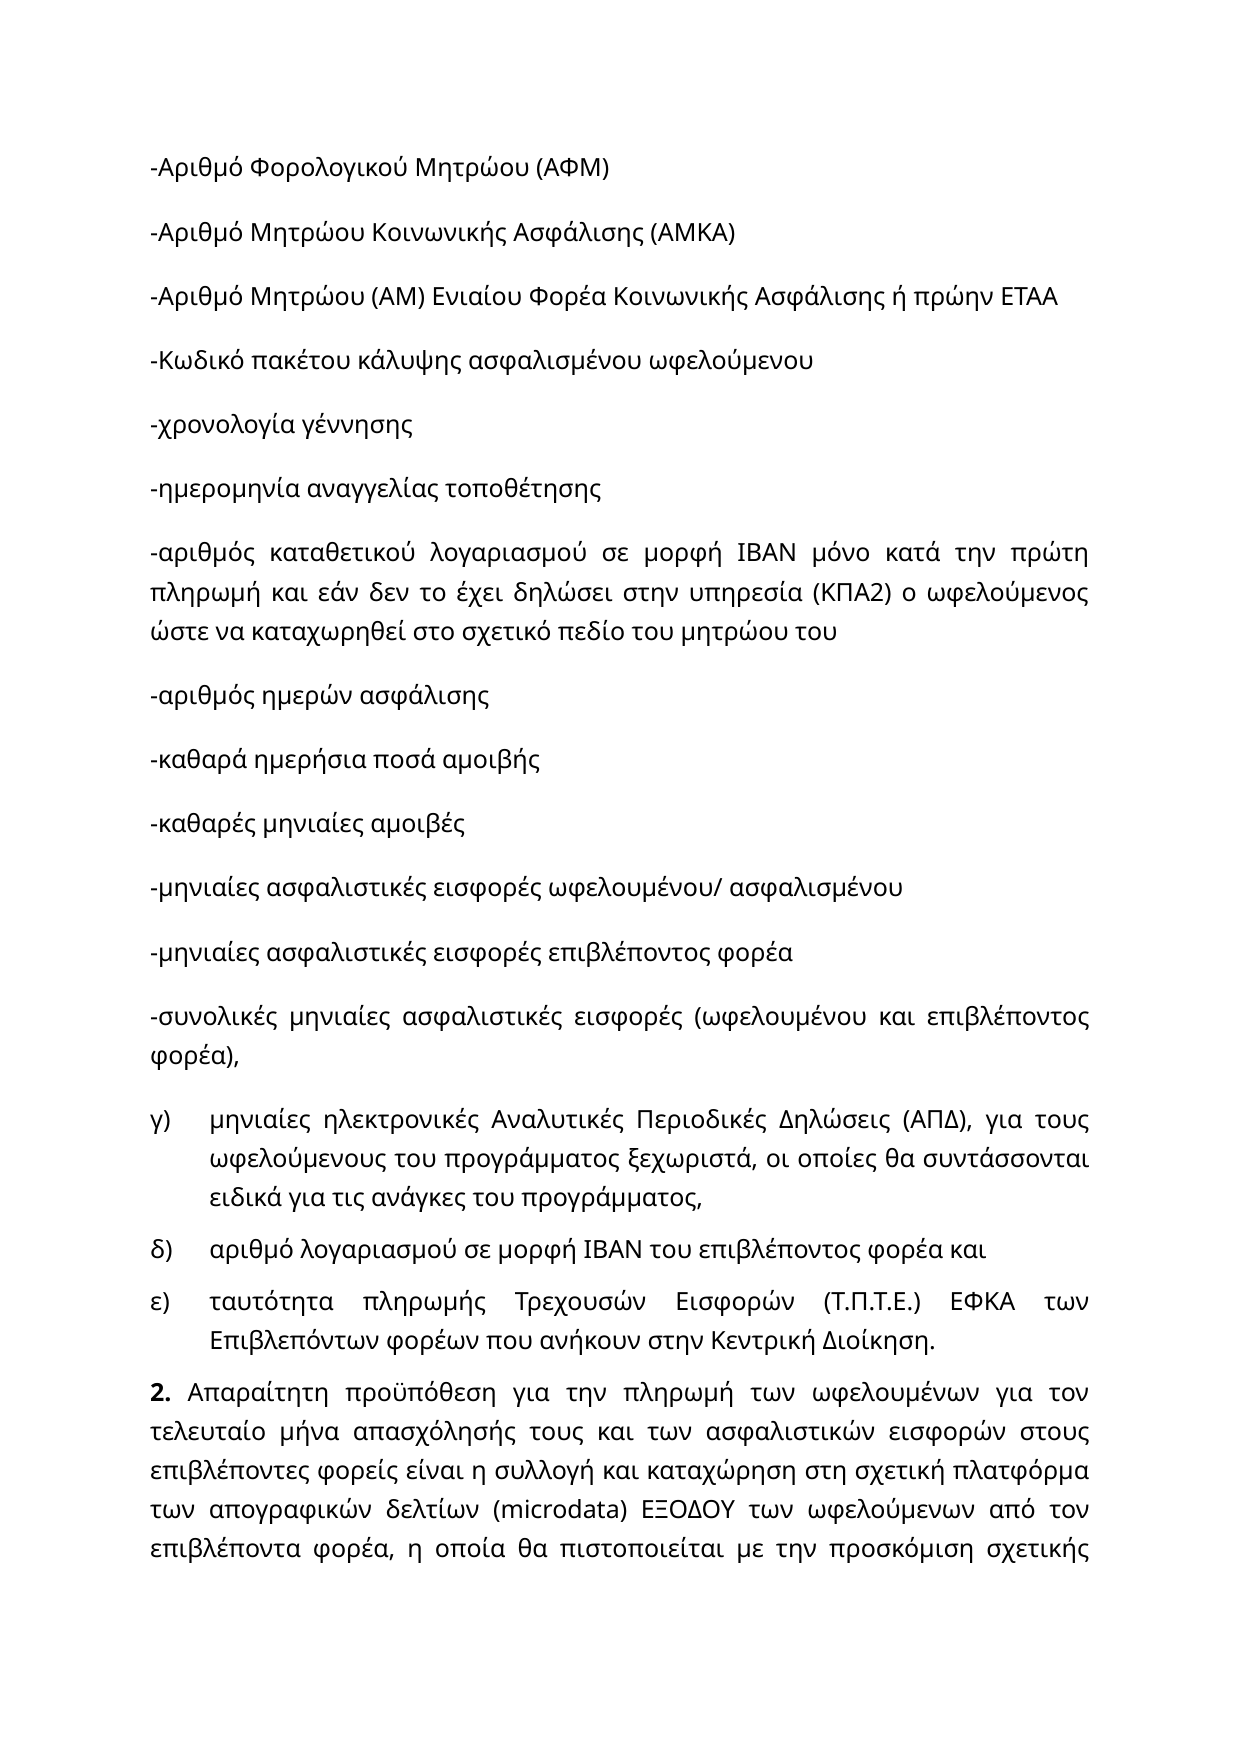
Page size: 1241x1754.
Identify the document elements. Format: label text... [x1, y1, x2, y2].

text -Αριθμό Μητρώου Κοινωνικής Ασφάλισης (ΑΜΚΑ) [150, 214, 1090, 248]
text -ημερομηνία αναγγελίας τοποθέτησης [150, 471, 1090, 505]
text -μηνιαίες ασφαλιστικές εισφορές επιβλέποντος φορέα [150, 934, 1090, 968]
text -Αριθμό Μητρώου (ΑΜ) Ενιαίου Φορέα Κοινωνικής Ασφάλισης ή πρώην ΕΤΑΑ [150, 278, 1090, 312]
text -καθαρά ημερήσια ποσά αμοιβής [150, 742, 1090, 776]
text -αριθμός καταθετικού λογαριασμού σε μορφή IBAN μόνο κατά την πρώτη πληρωμή και εάν δεν το έχει δηλώσει στην υπηρεσία (ΚΠΑ2) ο ωφελούμενος ώστε να καταχωρηθεί στο σχετικό πεδίο του μητρώου του [150, 535, 1090, 647]
text -Κωδικό πακέτου κάλυψης ασφαλισμένου ωφελούμενου [150, 342, 1090, 377]
text -συνολικές μηνιαίες ασφαλιστικές εισφορές (ωφελουμένου και επιβλέποντος φορέα), [150, 998, 1090, 1072]
list ε) ταυτότητα πληρωμής Τρεχουσών Εισφορών (Τ.Π.Τ.Ε.) ΕΦΚΑ των Επιβλεπόντων φορέων που ανήκουν στην Κεντρική Διοίκηση. [150, 1283, 1090, 1357]
text -Αριθμό Φορολογικού Μητρώου (ΑΦΜ) [150, 150, 1090, 184]
text -μηνιαίες ασφαλιστικές εισφορές ωφελουμένου/ ασφαλισμένου [150, 870, 1090, 904]
list δ) αριθμό λογαριασμού σε μορφή IBAN του επιβλέποντος φορέα και [150, 1232, 1090, 1266]
text -αριθμός ημερών ασφάλισης [150, 677, 1090, 712]
text -καθαρές μηνιαίες αμοιβές [150, 806, 1090, 840]
list γ) μηνιαίες ηλεκτρονικές Αναλυτικές Περιοδικές Δηλώσεις (ΑΠΔ), για τους ωφελούμενους του προγράμματος ξεχωριστά, οι οποίες θα συντάσσονται ειδικά για τις ανάγκες του προγράμματος, [150, 1102, 1090, 1214]
text -χρονολογία γέννησης [150, 407, 1090, 441]
text 2. Απαραίτητη προϋπόθεση για την πληρωμή των ωφελουμένων για τον τελευταίο μήνα απασχόλησής τους και των ασφαλιστικών εισφορών στους επιβλέποντες φορείς είναι η συλλογή και καταχώρηση στη σχετική πλατφόρμα των απογραφικών δελτίων (microdata) ΕΞΟΔΟΥ των ωφελούμενων από τον επιβλέποντα φορέα, η οποία θα πιστοποιείται με την προσκόμιση σχετικής [150, 1374, 1090, 1565]
